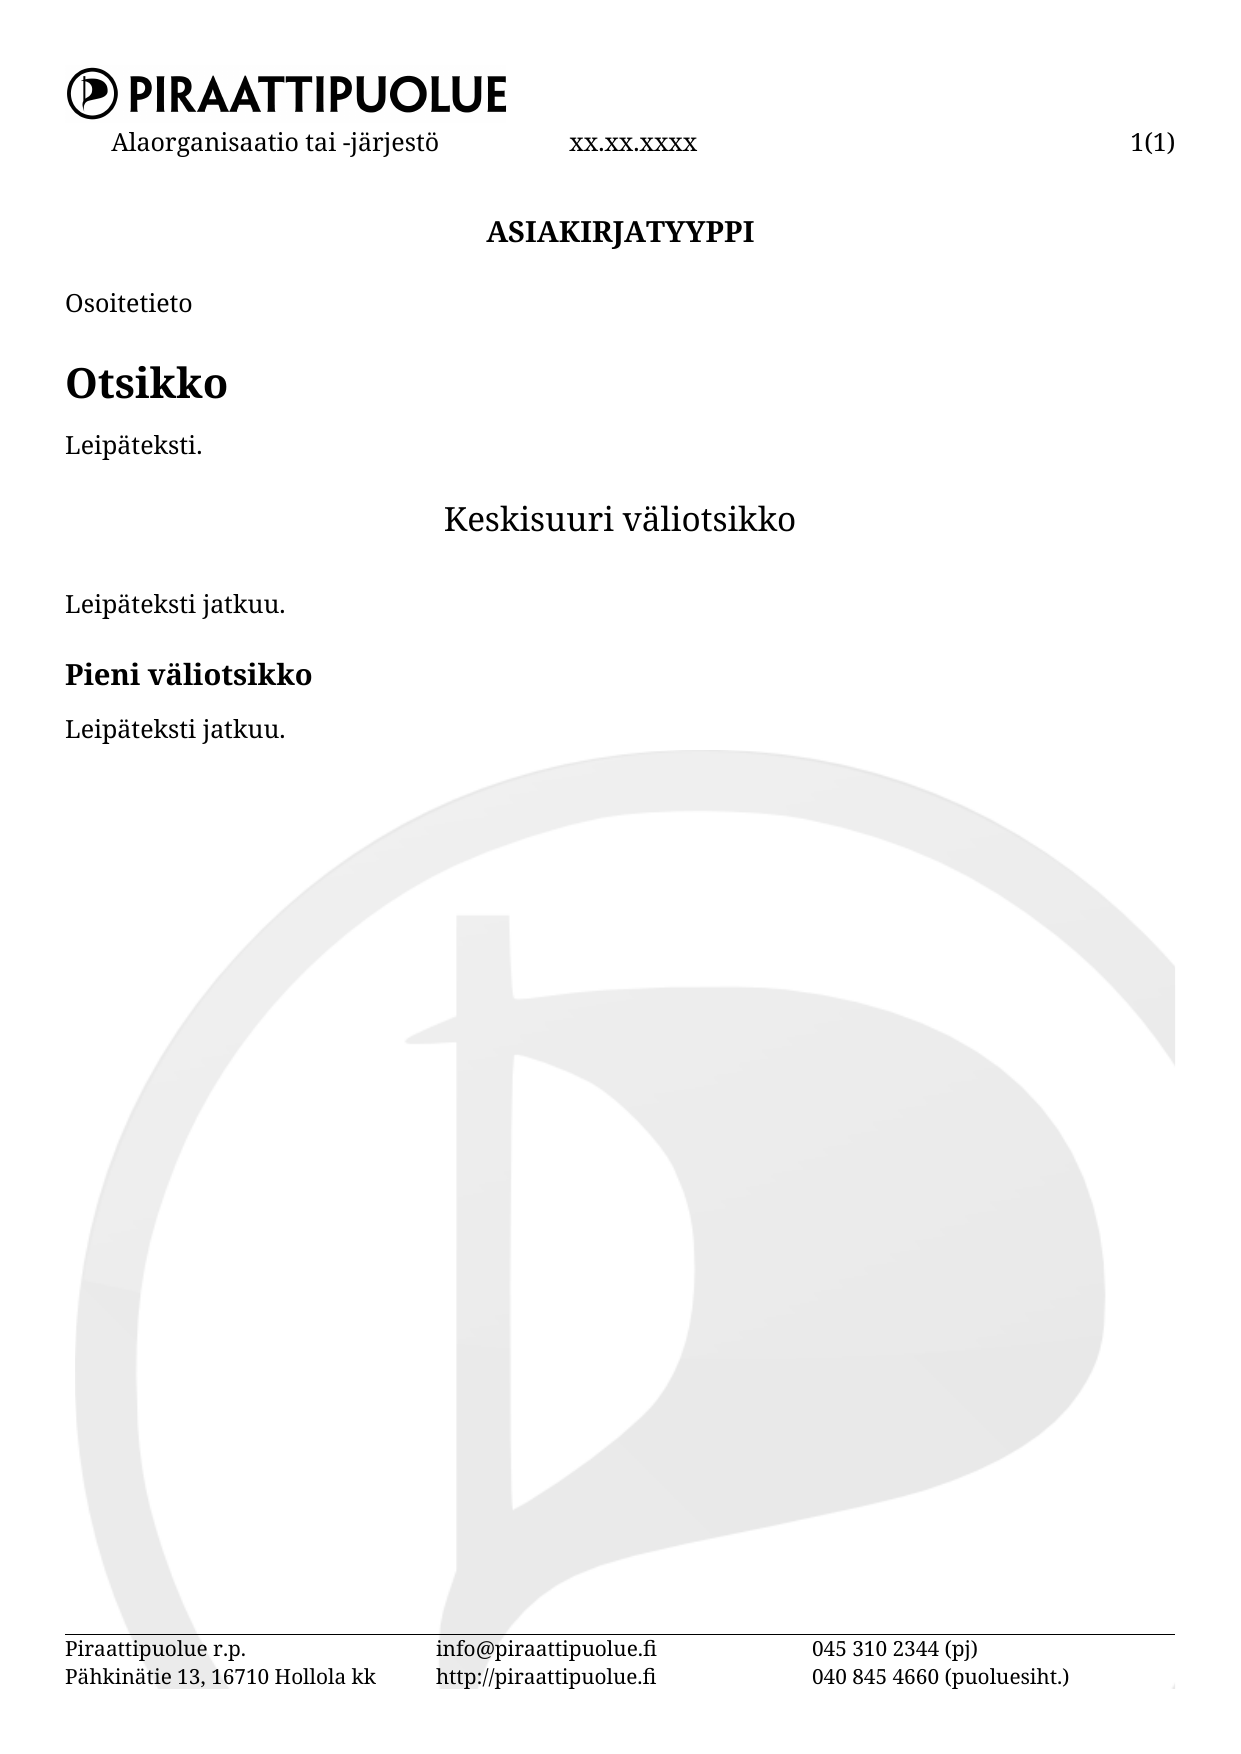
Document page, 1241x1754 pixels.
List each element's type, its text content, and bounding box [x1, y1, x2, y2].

picture [375, 888, 1176, 1689]
text Osoitetieto [65, 286, 1175, 319]
text Leipäteksti jatkuu. [65, 586, 1175, 621]
picture [65, 65, 507, 123]
text Keskisuuri väliotsikko [65, 496, 1175, 541]
text ASIAKIRJATYYPPI [65, 212, 1175, 251]
text Leipäteksti jatkuu. [65, 711, 1175, 745]
text Otsikko [65, 354, 1175, 410]
text Pieni väliotsikko [65, 654, 1175, 694]
text Leipäteksti. [65, 427, 1175, 462]
